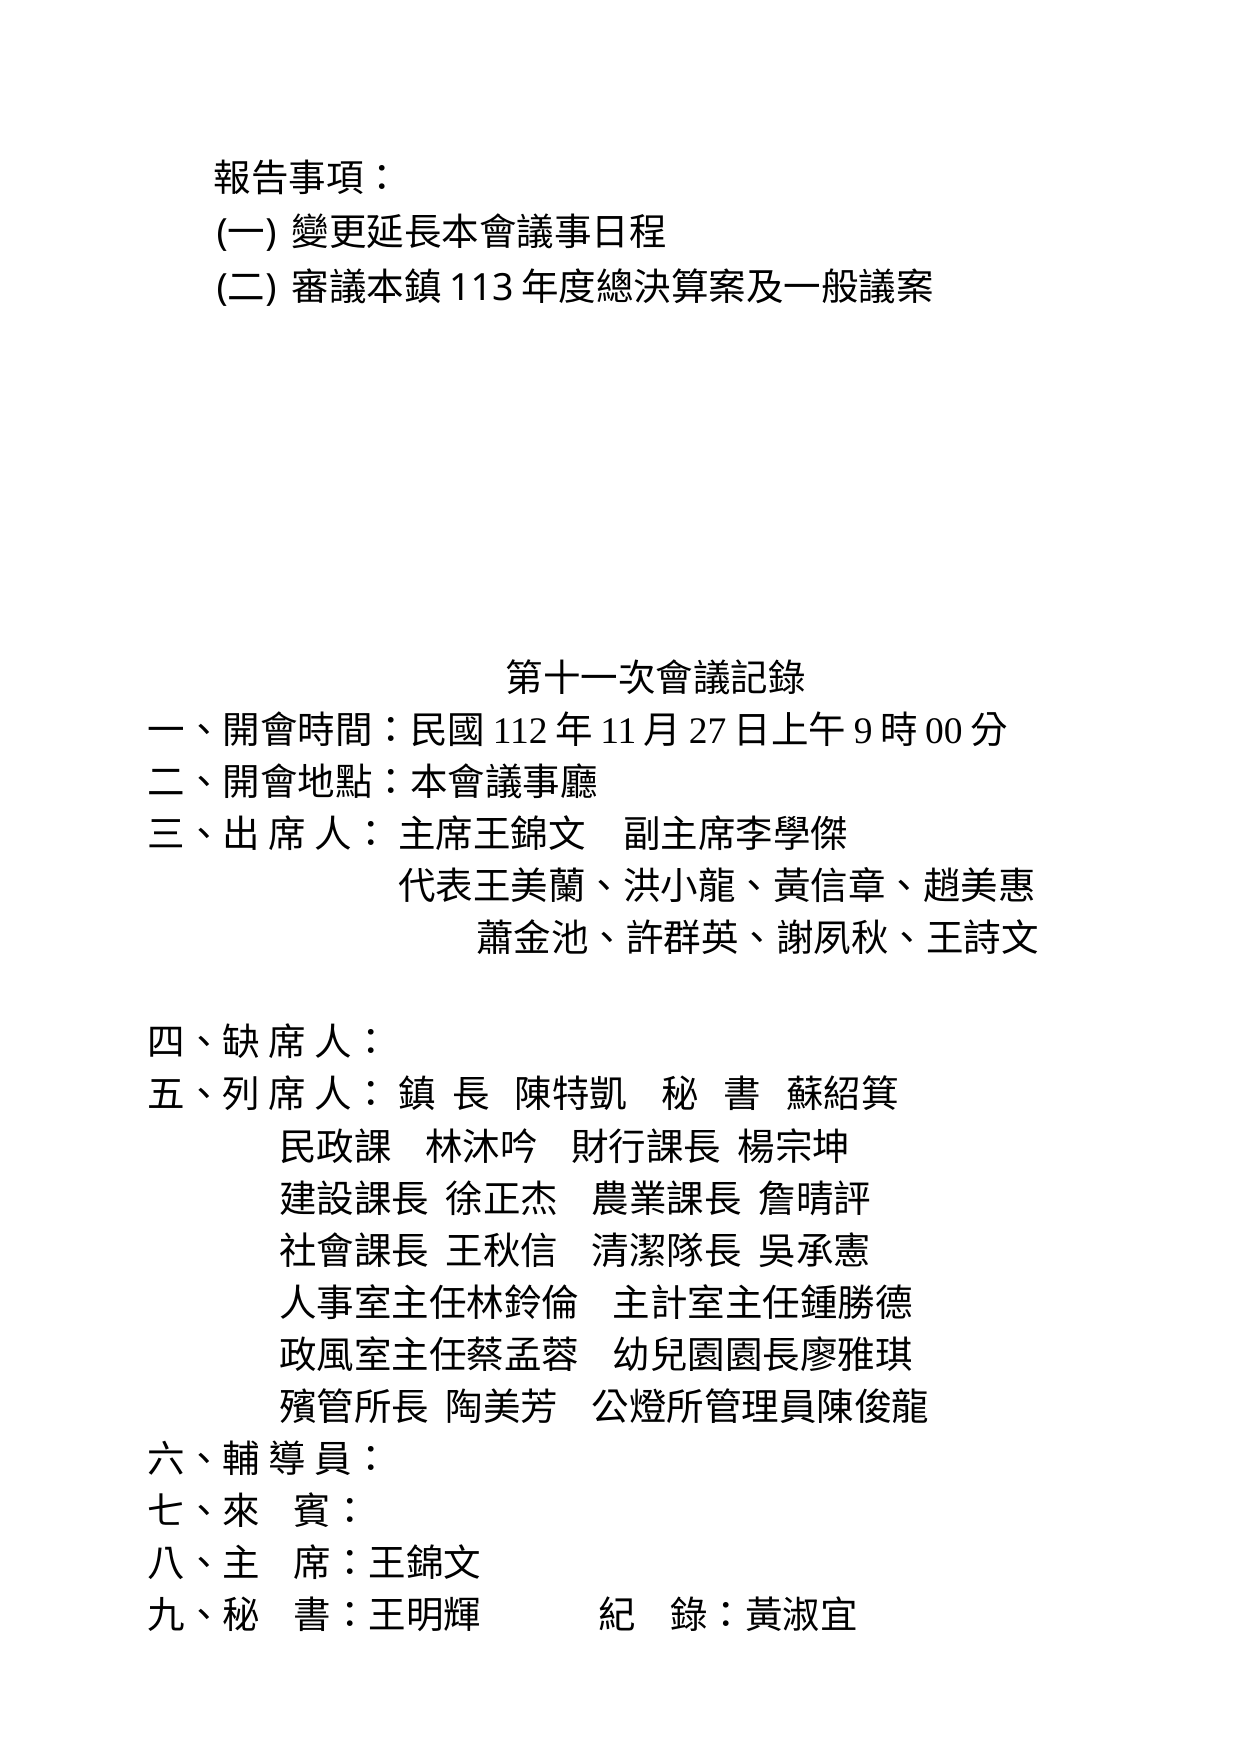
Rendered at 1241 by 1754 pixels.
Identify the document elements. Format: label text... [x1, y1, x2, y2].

text 七、來 賓： [148, 1483, 1163, 1535]
text 民政課 林沐吟 財行課長 楊宗坤 [148, 1118, 1163, 1170]
text 五、列 席 人： 鎮 長 陳特凱 秘 書 蘇紹箕 [148, 1066, 1163, 1118]
text 四、缺 席 人： [148, 1014, 1163, 1066]
text 三、出 席 人： 主席王錦文 副主席李學傑 [148, 806, 1163, 858]
text 殯管所長 陶美芳 公燈所管理員陳俊龍 [148, 1379, 1163, 1431]
text 代表王美蘭、洪小龍、黃信章、趙美惠 [148, 858, 1163, 910]
text 八、主 席：王錦文 [148, 1535, 1163, 1587]
text 九、秘 書：王明輝 紀 錄：黃淑宜 [148, 1587, 1163, 1639]
text 二、開會地點：本會議事廳 [148, 754, 1163, 806]
text 建設課長 徐正杰 農業課長 詹晴評 [148, 1170, 1163, 1222]
text 一、開會時間：民國112年11月27日上午9時00分 [148, 702, 1163, 754]
text 社會課長 王秋信 清潔隊長 吳承憲 [148, 1222, 1163, 1274]
list 變更延長本會議事日程 [216, 202, 1163, 257]
text 報告事項： [148, 150, 1163, 202]
text 第十一次會議記錄 [148, 649, 1163, 702]
text 六、輔 導 員： [148, 1431, 1163, 1483]
text 蕭金池、許群英、謝夙秋、王詩文 [448, 910, 1163, 962]
text 人事室主任林鈴倫 主計室主任鍾勝德 [148, 1274, 1163, 1327]
list 審議本鎮113年度總決算案及一般議案 [216, 257, 1163, 311]
text 政風室主任蔡孟蓉 幼兒園園長廖雅琪 [148, 1327, 1163, 1379]
